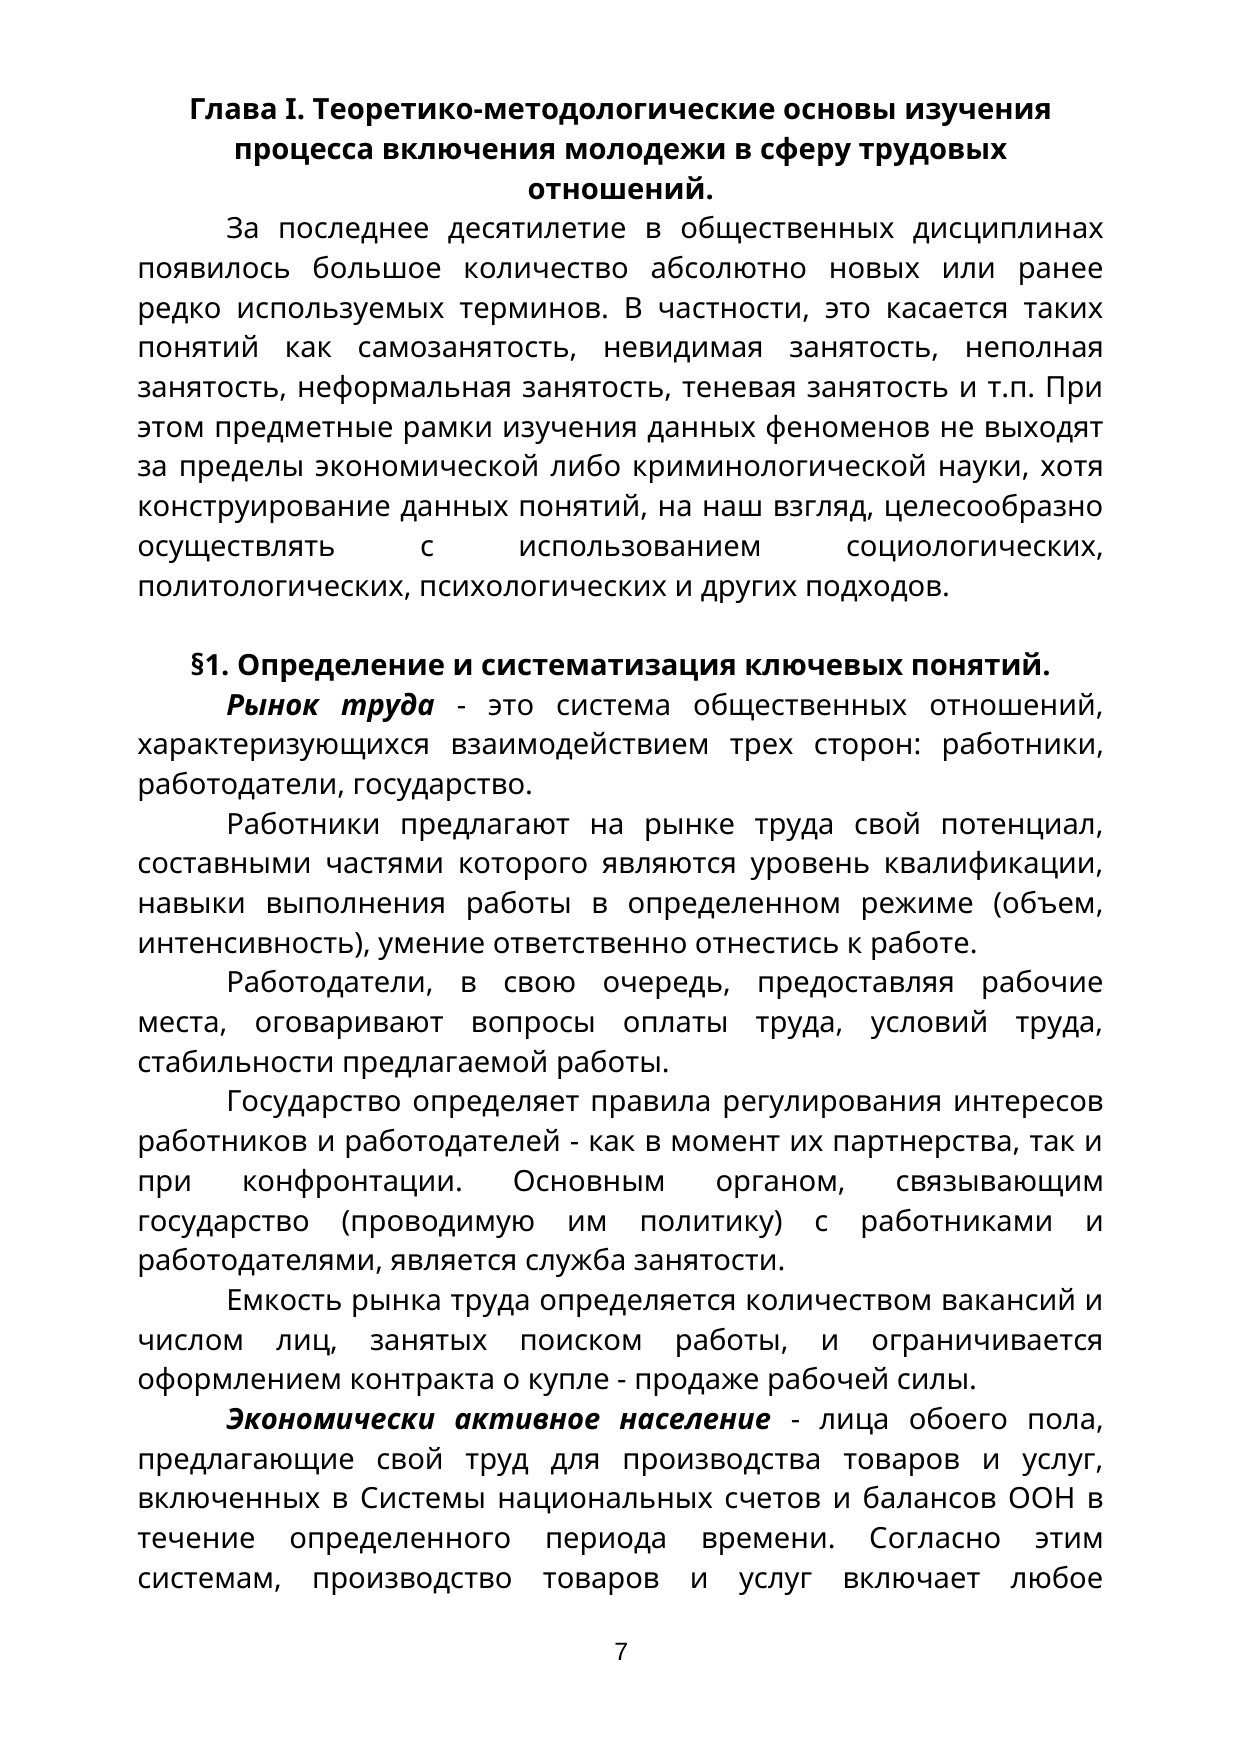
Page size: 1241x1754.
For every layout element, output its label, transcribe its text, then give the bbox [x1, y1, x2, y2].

text Емкость рынка труда определяется количеством вакансий и числом лиц, занятых поиском работы, и ограничивается оформлением контракта о купле - продаже рабочей силы. [137, 1279, 1104, 1398]
text Экономически активное население - лица обоего пола, предлагающие свой труд для производства товаров и услуг, включенных в Системы национальных счетов и балансов ООН в течение определенного периода времени. Согласно этим системам, производство товаров и услуг включает любое [137, 1398, 1104, 1597]
text Работники предлагают на рынке труда свой потенциал, составными частями которого являются уровень квалификации, навыки выполнения работы в определенном режиме (объем, интенсивность), умение ответственно отнестись к работе. [137, 803, 1104, 962]
text §1. Определение и систематизация ключевых понятий. [137, 644, 1104, 684]
text Государство определяет правила регулирования интересов работников и работодателей - как в момент их партнерства, так и при конфронтации. Основным органом, связывающим государство (проводимую им политику) с работниками и работодателями, является служба занятости. [137, 1081, 1104, 1279]
text За последнее десятилетие в общественных дисциплинах появилось большое количество абсолютно новых или ранее редко используемых терминов. В частности, это касается таких понятий как самозанятость, невидимая занятость, неполная занятость, неформальная занятость, теневая занятость и т.п. При этом предметные рамки изучения данных феноменов не выходят за пределы экономической либо криминологической науки, хотя конструирование данных понятий, на наш взгляд, целесообразно осуществлять с использованием социологических, политологических, психологических и других подходов. [137, 208, 1104, 604]
text Работодатели, в свою очередь, предоставляя рабочие места, оговаривают вопросы оплаты труда, условий труда, стабильности предлагаемой работы. [137, 962, 1104, 1081]
text Глава I. Теоретико-методологические основы изучения процесса включения молодежи в сферу трудовых отношений. [137, 88, 1104, 208]
text Рынок труда - это система общественных отношений, характеризующихся взаимодействием трех сторон: работники, работодатели, государство. [137, 684, 1104, 803]
